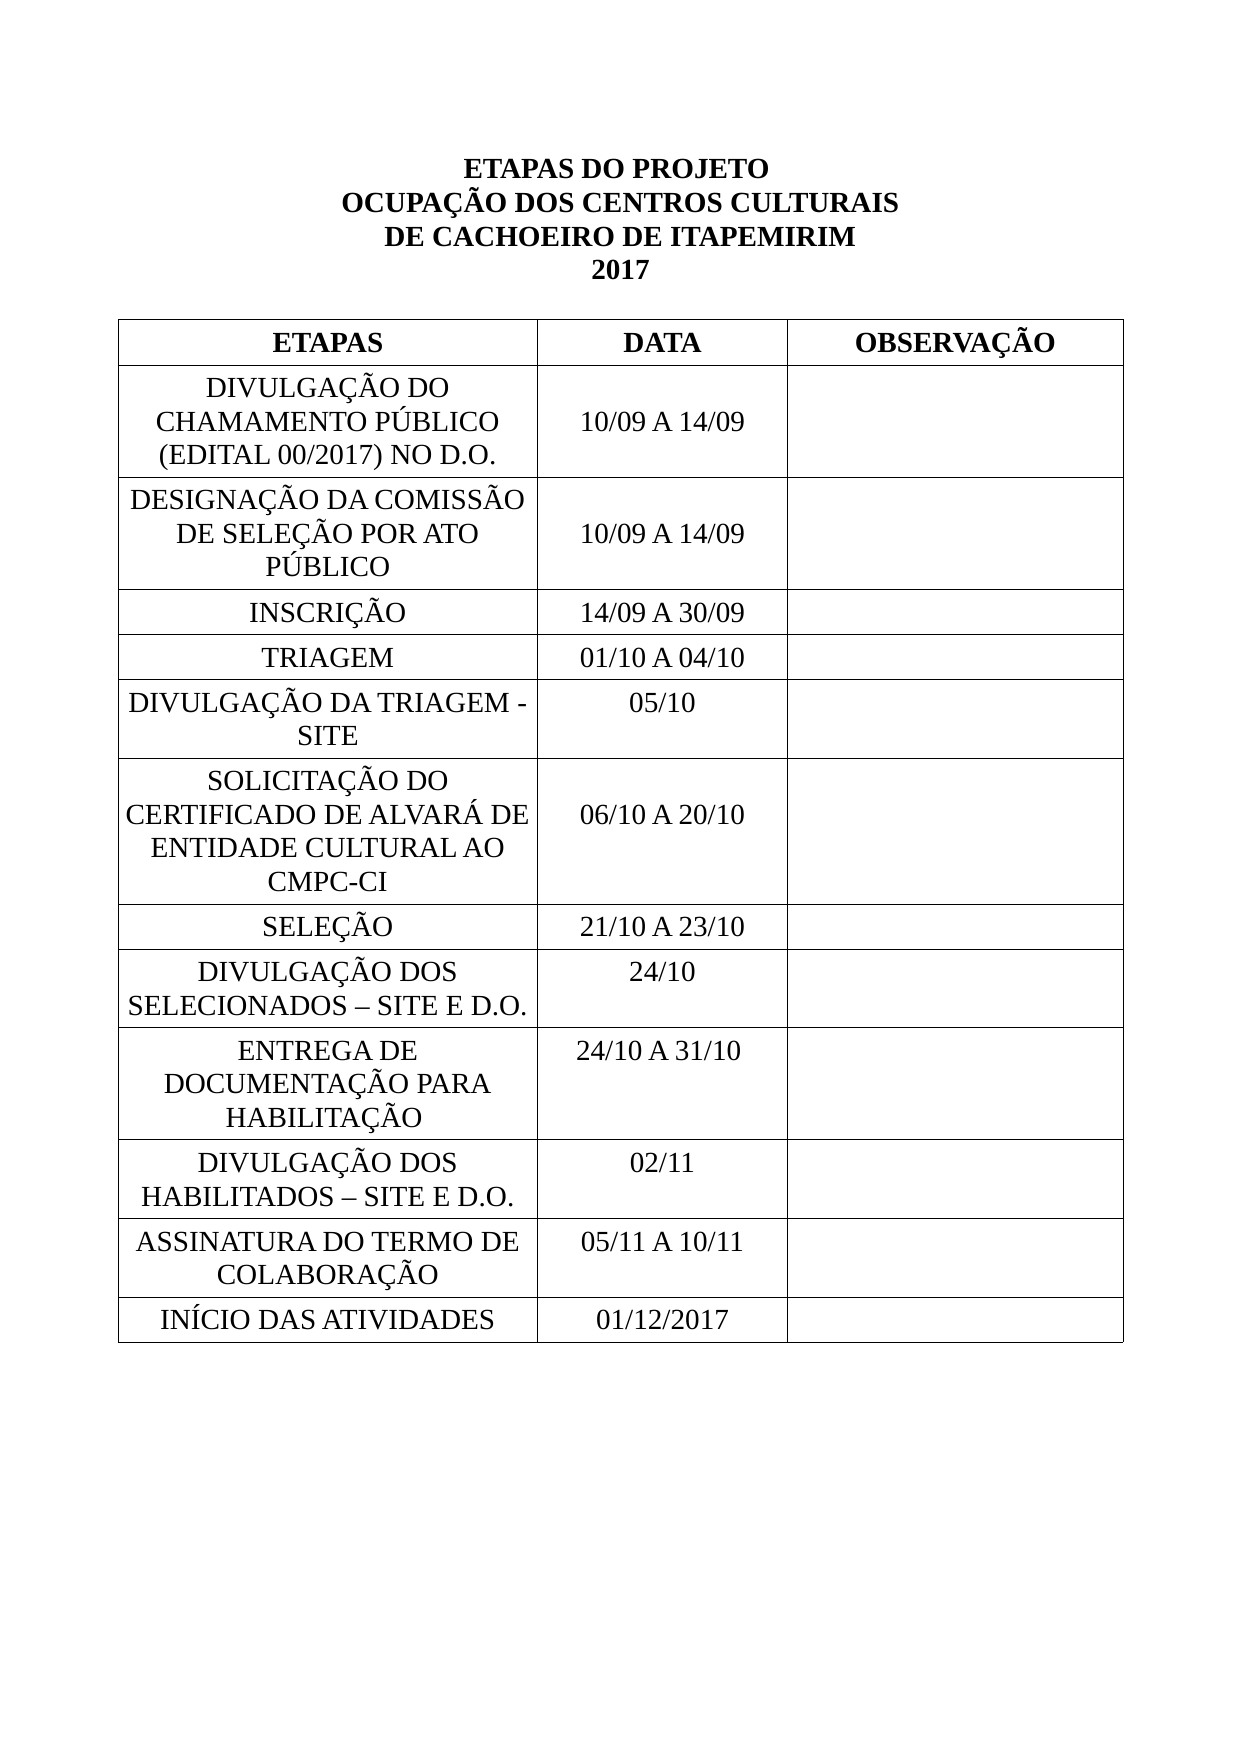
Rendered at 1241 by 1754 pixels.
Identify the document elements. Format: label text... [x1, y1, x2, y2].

table_cell [788, 635, 1123, 679]
table_cell 05/11 A 10/11 [538, 1219, 787, 1297]
table_cell INÍCIO DAS ATIVIDADES [119, 1298, 537, 1342]
table_cell 24/10 A 31/10 [538, 1028, 787, 1139]
table_cell [788, 1140, 1123, 1218]
table_cell SELEÇÃO [119, 905, 537, 948]
table_cell 24/10 [538, 950, 787, 1027]
table_cell [788, 905, 1123, 948]
table_cell 14/09 A 30/09 [538, 590, 787, 634]
table_cell DIVULGAÇÃO DOS HABILITADOS – SITE E D.O. [119, 1140, 537, 1218]
table_cell 10/09 A 14/09 [538, 366, 787, 477]
table_header DATA [538, 320, 787, 364]
table_cell [788, 1298, 1123, 1342]
table_cell [788, 1219, 1123, 1297]
table_cell SOLICITAÇÃO DO CERTIFICADO DE ALVARÁ DE ENTIDADE CULTURAL AO CMPC-CI [119, 759, 537, 903]
table_cell [788, 1028, 1123, 1139]
table_cell INSCRIÇÃO [119, 590, 537, 634]
table_cell TRIAGEM [119, 635, 537, 679]
table_cell ENTREGA DE DOCUMENTAÇÃO PARA HABILITAÇÃO [119, 1028, 537, 1139]
table_cell DIVULGAÇÃO DOS SELECIONADOS – SITE E D.O. [119, 950, 537, 1027]
table_cell [788, 590, 1123, 634]
table_cell 21/10 A 23/10 [538, 905, 787, 948]
table_cell ASSINATURA DO TERMO DE COLABORAÇÃO [119, 1219, 537, 1297]
text OCUPAÇÃO DOS CENTROS CULTURAIS [118, 185, 1122, 219]
text ETAPAS DO PROJETO [118, 152, 1122, 185]
table_cell DESIGNAÇÃO DA COMISSÃO DE SELEÇÃO POR ATO PÚBLICO [119, 478, 537, 589]
table_cell DIVULGAÇÃO DA TRIAGEM - SITE [119, 680, 537, 758]
table_cell 10/09 A 14/09 [538, 478, 787, 589]
table_cell [788, 950, 1123, 1027]
table_cell 05/10 [538, 680, 787, 758]
text 2017 [118, 252, 1122, 286]
table_cell 02/11 [538, 1140, 787, 1218]
table_cell [788, 680, 1123, 758]
table_cell 01/12/2017 [538, 1298, 787, 1342]
table_cell 06/10 A 20/10 [538, 759, 787, 903]
table_header ETAPAS [119, 320, 537, 364]
table_header OBSERVAÇÃO [788, 320, 1123, 364]
table_cell 01/10 A 04/10 [538, 635, 787, 679]
table_cell DIVULGAÇÃO DO CHAMAMENTO PÚBLICO (EDITAL 00/2017) NO D.O. [119, 366, 537, 477]
table_cell [788, 366, 1123, 477]
text DE CACHOEIRO DE ITAPEMIRIM [118, 219, 1122, 252]
table_cell [788, 478, 1123, 589]
table_cell [788, 759, 1123, 903]
